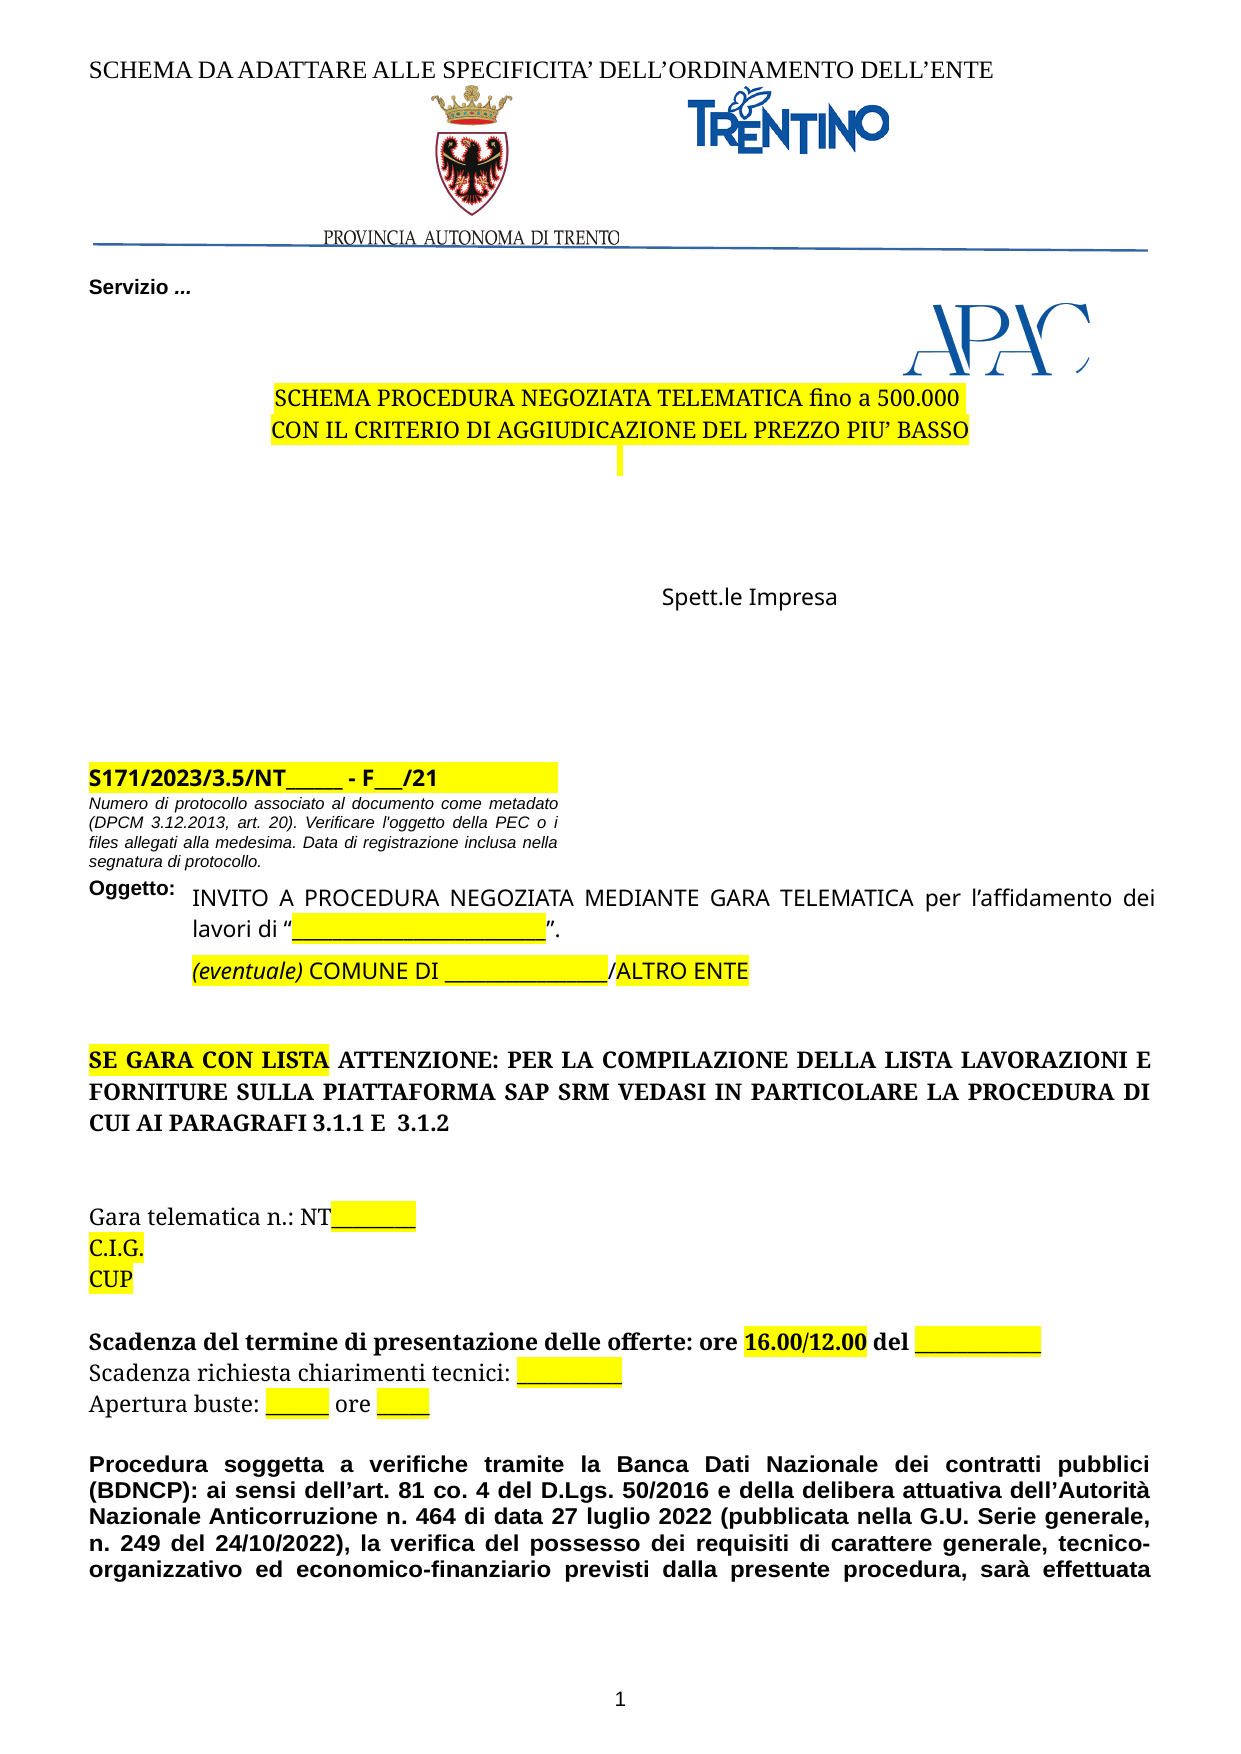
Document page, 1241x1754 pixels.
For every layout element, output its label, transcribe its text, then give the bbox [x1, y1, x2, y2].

text SCHEMA PROCEDURA NEGOZIATA TELEMATICA fino a 500.000 [89, 382, 1152, 414]
text C.I.G. [89, 1232, 1152, 1263]
text Scadenza del termine di presentazione delle offerte: ore 16.00/12.00 del ____________ [89, 1326, 1152, 1357]
text CON IL CRITERIO DI AGGIUDICAZIONE DEL PREZZO PIU’ BASSO [89, 414, 1152, 445]
picture [687, 86, 889, 154]
text CUP [89, 1263, 1152, 1294]
text Gara telematica n.: NT________ [89, 1201, 1152, 1232]
picture [897, 295, 1100, 383]
text SE GARA CON LISTA ATTENZIONE: PER LA COMPILAZIONE DELLA LISTA LAVORAZIONI E FORNITURE SULLA PIATTAFORMA SAP SRM VEDASI IN PARTICOLARE LA PROCEDURA DI CUI AI PARAGRAFI 3.1.1 E 3.1.2 [89, 1044, 1152, 1138]
text Procedura soggetta a verifiche tramite la Banca Dati Nazionale dei contratti pubblici (BDNCP): ai sensi dell’art. 81 co. 4 del D.Lgs. 50/2016 e della delibera attuativa dell’Autorità Nazionale Anticorruzione n. 464 di data 27 luglio 2022 (pubblicata nella G.U. Serie generale, n. 249 del 24/10/2022), la verifica del possesso dei requisiti di carattere generale, tecnico-organizzativo ed economico-finanziario previsti dalla presente procedura, sarà effettuata [89, 1451, 1152, 1582]
table_cell S171/2023/3.5/NT______ - F___/21 Numero di protocollo associato al documento come metadato (DPCM 3.12.2013, art. 20). Verificare l'oggetto della PEC o i files allegati alla medesima. Data di registrazione inclusa nella segnatura di protocollo. [81, 762, 566, 871]
table_header [185, 581, 566, 762]
table_cell Oggetto: [81, 871, 185, 986]
text Apertura buste: ______ ore _____ [89, 1388, 1152, 1419]
text Scadenza richiesta chiarimenti tecnici: __________ [89, 1357, 1152, 1388]
table_header Spett.le Impresa [566, 581, 1163, 871]
picture [323, 85, 619, 245]
table_header [81, 581, 185, 762]
table_cell INVITO A PROCEDURA NEGOZIATA MEDIANTE GARA TELEMATICA per l’affidamento dei lavori di “_________________________”. (eventuale) COMUNE DI ________________/ALTRO ENTE [185, 871, 1163, 986]
